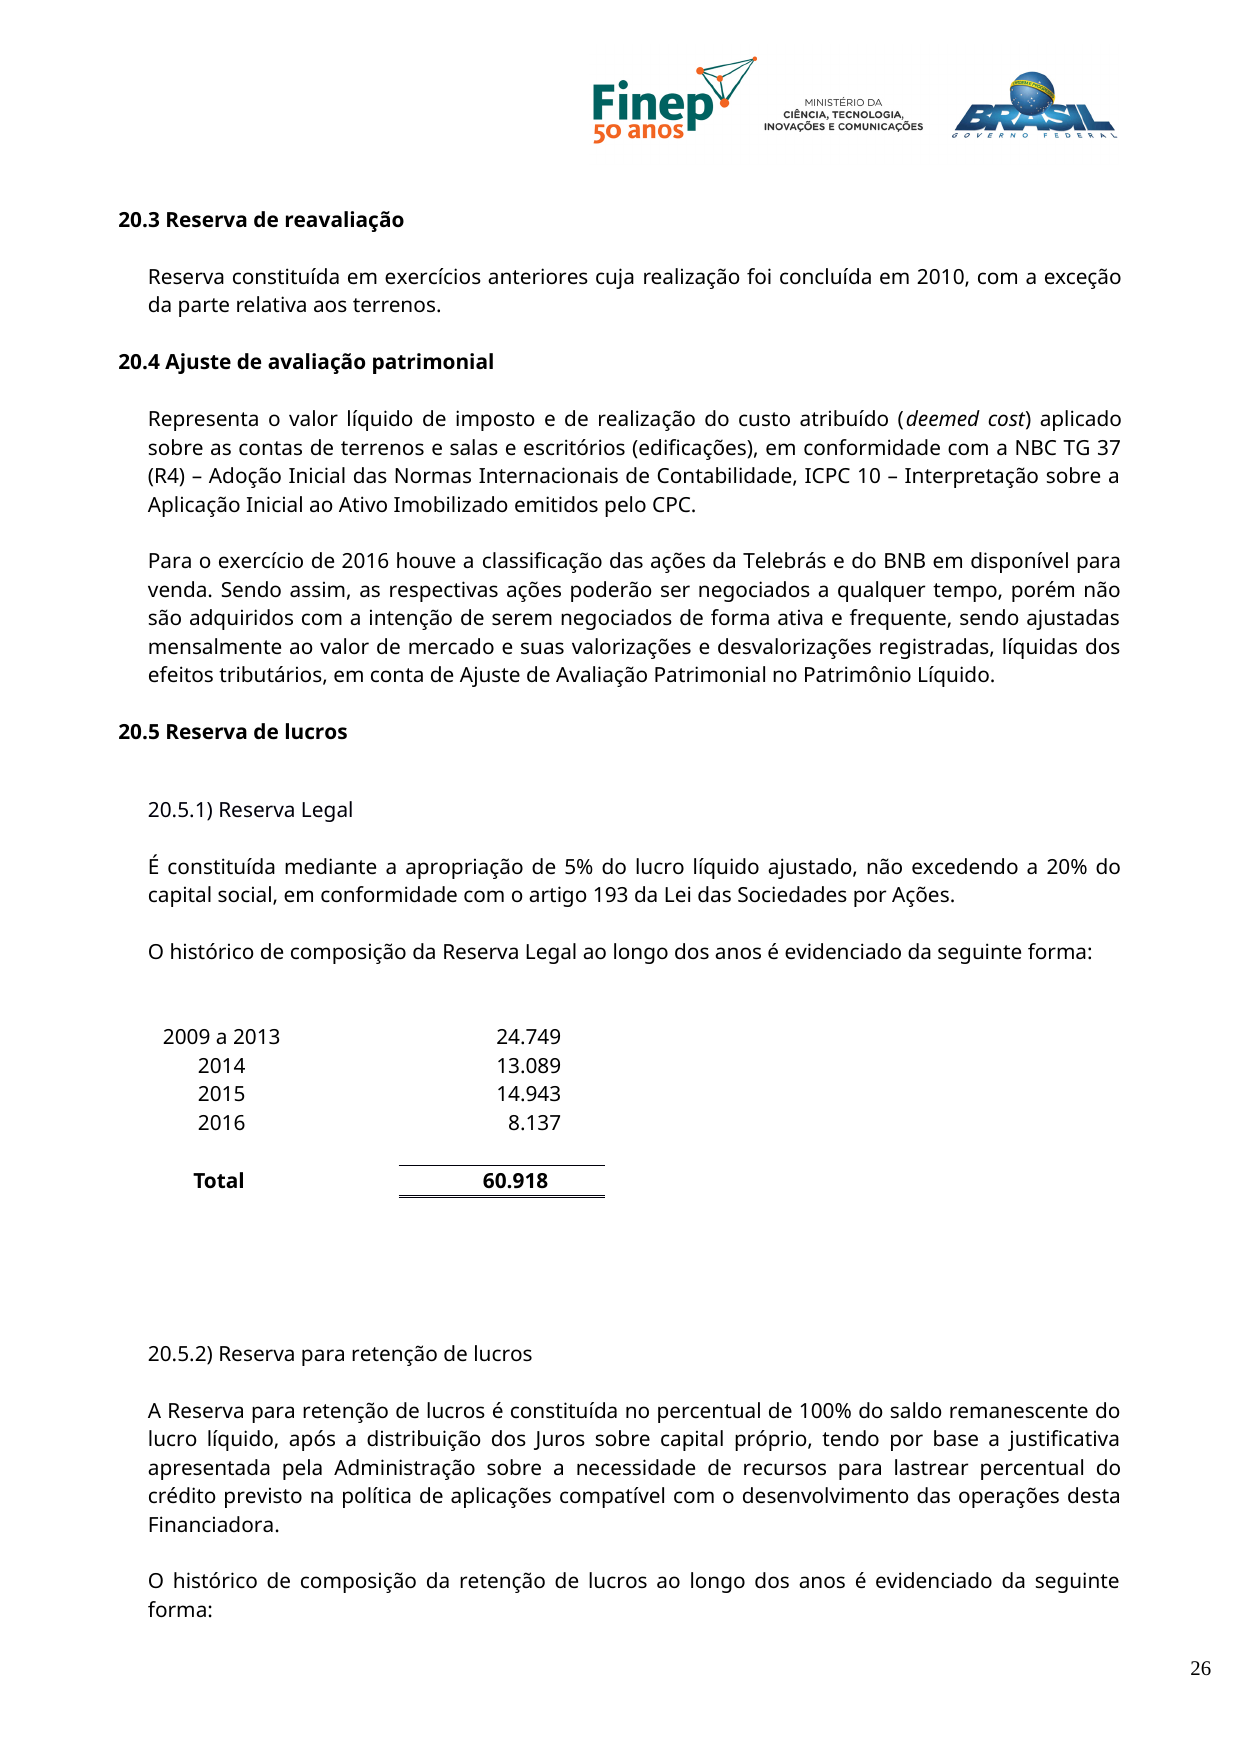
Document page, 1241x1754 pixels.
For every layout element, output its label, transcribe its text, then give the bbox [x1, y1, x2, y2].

table_cell 2015 [148, 1079, 295, 1108]
text A Reserva para retenção de lucros é constituída no percentual de 100% do saldo remanescente do lucro líquido, após a distribuição dos Juros sobre capital próprio, tendo por base a justificativa apresentada pela Administração sobre a necessidade de recursos para lastrear percentual do crédito previsto na política de aplicações compatível com o desenvolvimento das operações desta Financiadora. [148, 1396, 1122, 1538]
table_cell 13.089 [399, 1051, 605, 1079]
table_cell 2014 [148, 1051, 295, 1079]
table_cell [295, 1051, 398, 1079]
subtitle 20.5 Reserva de lucros [118, 717, 1122, 746]
text Representa o valor líquido de imposto e de realização do custo atribuído (deemed cost) aplicado sobre as contas de terrenos e salas e escritórios (edificações), em conformidade com a NBC TG 37 (R4) – Adoção Inicial das Normas Internacionais de Contabilidade, ICPC 10 – Interpretação sobre a Aplicação Inicial ao Ativo Imobilizado emitidos pelo CPC. [148, 404, 1122, 518]
table_header 24.749 [399, 1023, 605, 1051]
text O histórico de composição da Reserva Legal ao longo dos anos é evidenciado da seguinte forma: [148, 937, 1122, 966]
table_cell 8.137 [399, 1108, 605, 1136]
text Reserva constituída em exercícios anteriores cuja realização foi concluída em 2010, com a exceção da parte relativa aos terrenos. [148, 262, 1122, 319]
picture [588, 44, 1119, 165]
text O histórico de composição da retenção de lucros ao longo dos anos é evidenciado da seguinte forma: [148, 1567, 1122, 1623]
table_header 2009 a 2013 [148, 1023, 295, 1051]
table_cell [399, 1136, 605, 1164]
table_cell [148, 1136, 295, 1164]
table_cell Total [148, 1165, 295, 1194]
table_cell [295, 1079, 398, 1108]
table_cell [295, 1165, 398, 1194]
table_cell 14.943 [399, 1079, 605, 1108]
subtitle 20.5.1) Reserva Legal [118, 795, 1122, 823]
table_cell [295, 1136, 398, 1164]
text Para o exercício de 2016 houve a classificação das ações da Telebrás e do BNB em disponível para venda. Sendo assim, as respectivas ações poderão ser negociados a qualquer tempo, porém não são adquiridos com a intenção de serem negociados de forma ativa e frequente, sendo ajustadas mensalmente ao valor de mercado e suas valorizações e desvalorizações registradas, líquidas dos efeitos tributários, em conta de Ajuste de Avaliação Patrimonial no Patrimônio Líquido. [148, 547, 1122, 689]
text É constituída mediante a apropriação de 5% do lucro líquido ajustado, não excedendo a 20% do capital social, em conformidade com o artigo 193 da Lei das Sociedades por Ações. [148, 852, 1122, 909]
subtitle 20.4 Ajuste de avaliação patrimonial [118, 347, 1122, 376]
table_header [295, 1023, 398, 1051]
subtitle 20.3 Reserva de reavaliação [118, 205, 1122, 234]
subtitle 20.5.2) Reserva para retenção de lucros [118, 1339, 1122, 1367]
table_cell [295, 1108, 398, 1136]
table_cell 2016 [148, 1108, 295, 1136]
table_cell 60.918 [399, 1166, 605, 1194]
